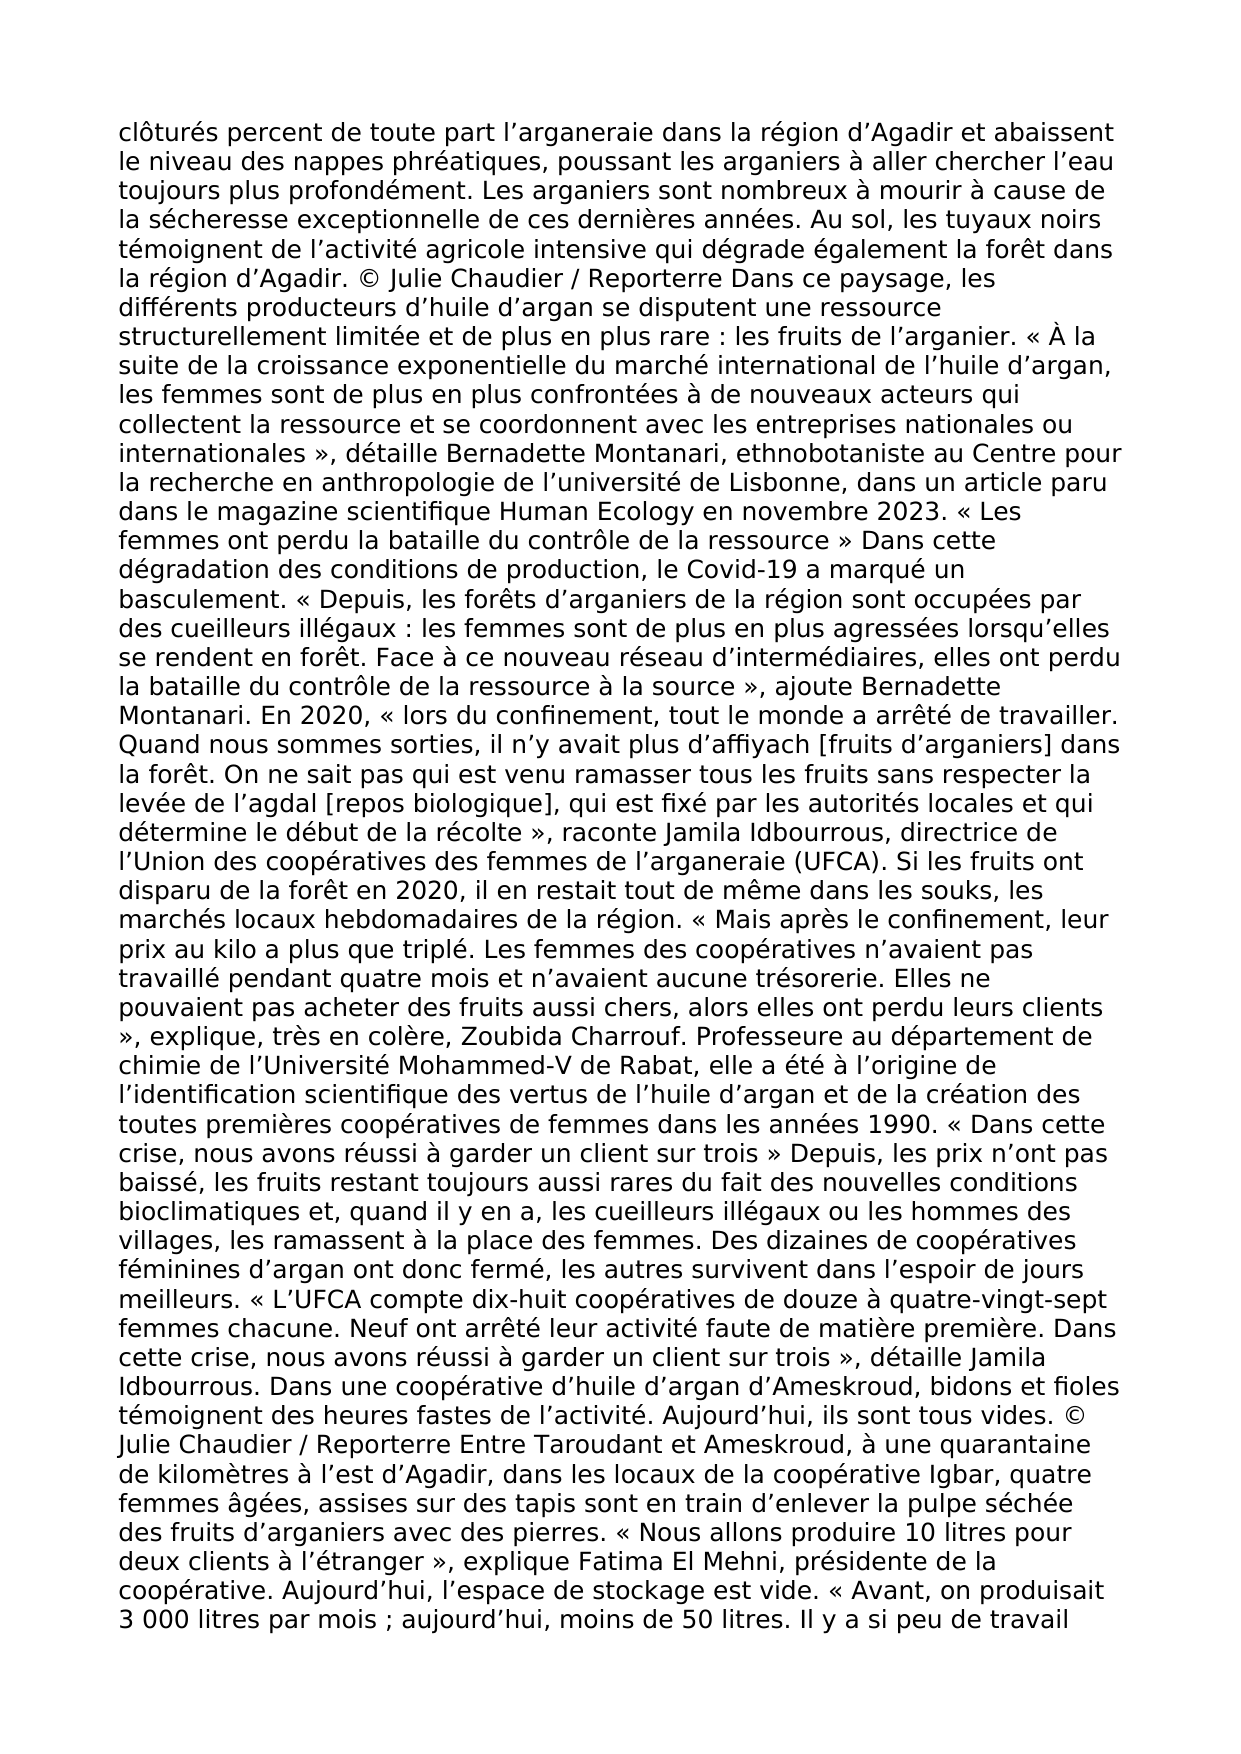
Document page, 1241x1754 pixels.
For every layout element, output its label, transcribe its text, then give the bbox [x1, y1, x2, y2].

text clôturés percent de toute part l’arganeraie dans la région d’Agadir et abaissent le niveau des nappes phréatiques, poussant les arganiers à aller chercher l’eau toujours plus profondément. Les arganiers sont nombreux à mourir à cause de la sécheresse exceptionnelle de ces dernières années. Au sol, les tuyaux noirs témoignent de l’activité agricole intensive qui dégrade également la forêt dans la région d’Agadir. © Julie Chaudier / Reporterre Dans ce paysage, les différents producteurs d’huile d’argan se disputent une ressource structurellement limitée et de plus en plus rare : les fruits de l’arganier. « À la suite de la croissance exponentielle du marché international de l’huile d’argan, les femmes sont de plus en plus confrontées à de nouveaux acteurs qui collectent la ressource et se coordonnent avec les entreprises nationales ou internationales », détaille Bernadette Montanari, ethnobotaniste au Centre pour la recherche en anthropologie de l’université de Lisbonne, dans un article paru dans le magazine scientifique Human Ecology en novembre 2023. « Les femmes ont perdu la bataille du contrôle de la ressource » Dans cette dégradation des conditions de production, le Covid-19 a marqué un basculement. « Depuis, les forêts d’arganiers de la région sont occupées par des cueilleurs illégaux : les femmes sont de plus en plus agressées lorsqu’elles se rendent en forêt. Face à ce nouveau réseau d’intermédiaires, elles ont perdu la bataille du contrôle de la ressource à la source », ajoute Bernadette Montanari. En 2020, « lors du confinement, tout le monde a arrêté de travailler. Quand nous sommes sorties, il n’y avait plus d’affiyach [fruits d’arganiers] dans la forêt. On ne sait pas qui est venu ramasser tous les fruits sans respecter la levée de l’agdal [repos biologique], qui est fixé par les autorités locales et qui détermine le début de la récolte », raconte Jamila Idbourrous, directrice de l’Union des coopératives des femmes de l’arganeraie (UFCA). Si les fruits ont disparu de la forêt en 2020, il en restait tout de même dans les souks, les marchés locaux hebdomadaires de la région. « Mais après le confinement, leur prix au kilo a plus que triplé. Les femmes des coopératives n’avaient pas travaillé pendant quatre mois et n’avaient aucune trésorerie. Elles ne pouvaient pas acheter des fruits aussi chers, alors elles ont perdu leurs clients », explique, très en colère, Zoubida Charrouf. Professeure au département de chimie de l’Université Mohammed-V de Rabat, elle a été à l’origine de l’identification scientifique des vertus de l’huile d’argan et de la création des toutes premières coopératives de femmes dans les années 1990. « Dans cette crise, nous avons réussi à garder un client sur trois » Depuis, les prix n’ont pas baissé, les fruits restant toujours aussi rares du fait des nouvelles conditions bioclimatiques et, quand il y en a, les cueilleurs illégaux ou les hommes des villages, les ramassent à la place des femmes. Des dizaines de coopératives féminines d’argan ont donc fermé, les autres survivent dans l’espoir de jours meilleurs. « L’UFCA compte dix-huit coopératives de douze à quatre-vingt-sept femmes chacune. Neuf ont arrêté leur activité faute de matière première. Dans cette crise, nous avons réussi à garder un client sur trois », détaille Jamila Idbourrous. Dans une coopérative d’huile d’argan d’Ameskroud, bidons et fioles témoignent des heures fastes de l’activité. Aujourd’hui, ils sont tous vides. © Julie Chaudier / Reporterre Entre Taroudant et Ameskroud, à une quarantaine de kilomètres à l’est d’Agadir, dans les locaux de la coopérative Igbar, quatre femmes âgées, assises sur des tapis sont en train d’enlever la pulpe séchée des fruits d’arganiers avec des pierres. « Nous allons produire 10 litres pour deux clients à l’étranger », explique Fatima El Mehni, présidente de la coopérative. Aujourd’hui, l’espace de stockage est vide. « Avant, on produisait 3 000 litres par mois ; aujourd’hui, moins de 50 litres. Il y a si peu de travail [118, 118, 1122, 1635]
